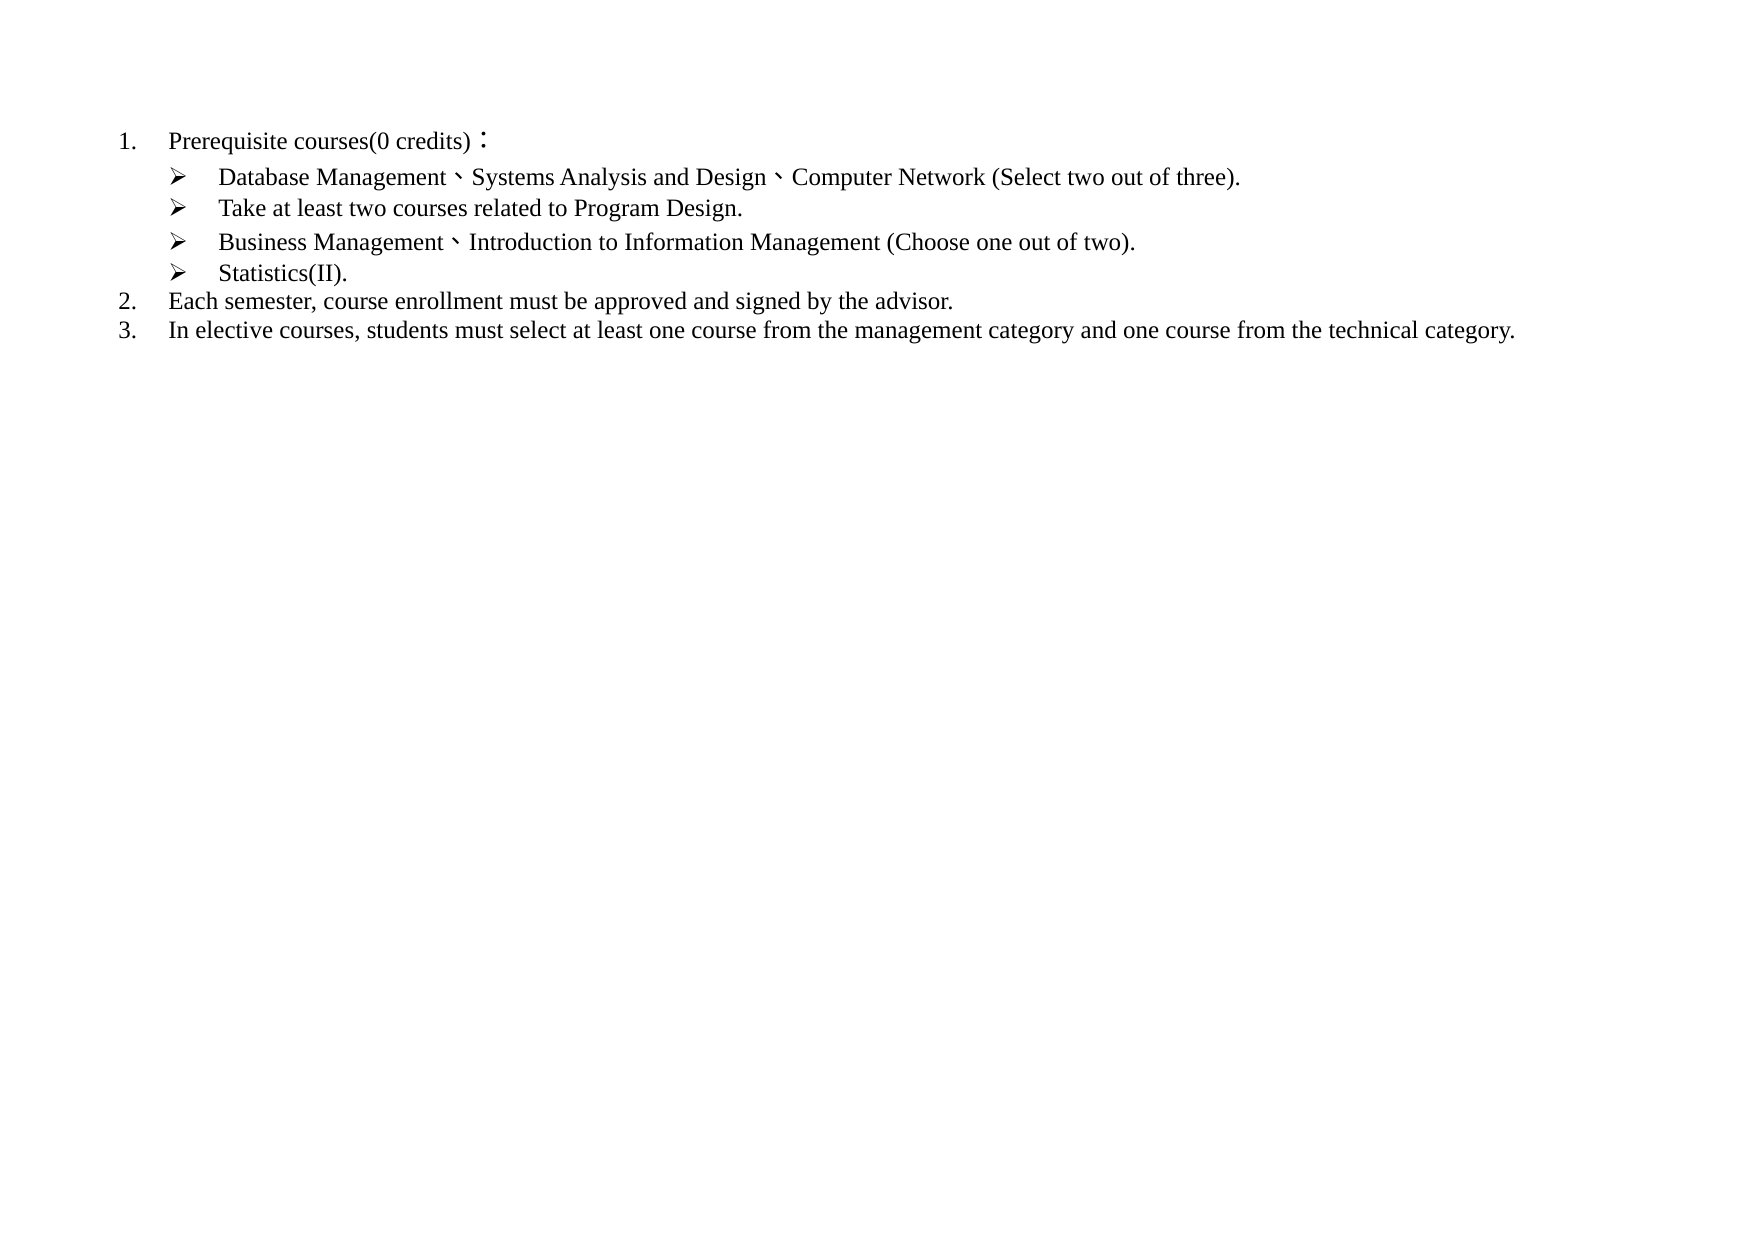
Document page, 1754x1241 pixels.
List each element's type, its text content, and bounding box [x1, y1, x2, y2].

list In elective courses, students must select at least one course from the management category and one course from the technical category. [118, 315, 1636, 344]
list Each semester, course enrollment must be approved and signed by the advisor. [118, 286, 1636, 315]
list Take at least two courses related to Program Design. [168, 193, 1636, 221]
list Business Management、Introduction to Information Management (Choose one out of two). [168, 221, 1636, 258]
list Prerequisite courses(0 credits)： [118, 120, 1636, 156]
list Database Management、Systems Analysis and Design、Computer Network (Select two out of three). [168, 156, 1636, 193]
list Statistics(II). [168, 258, 1636, 286]
